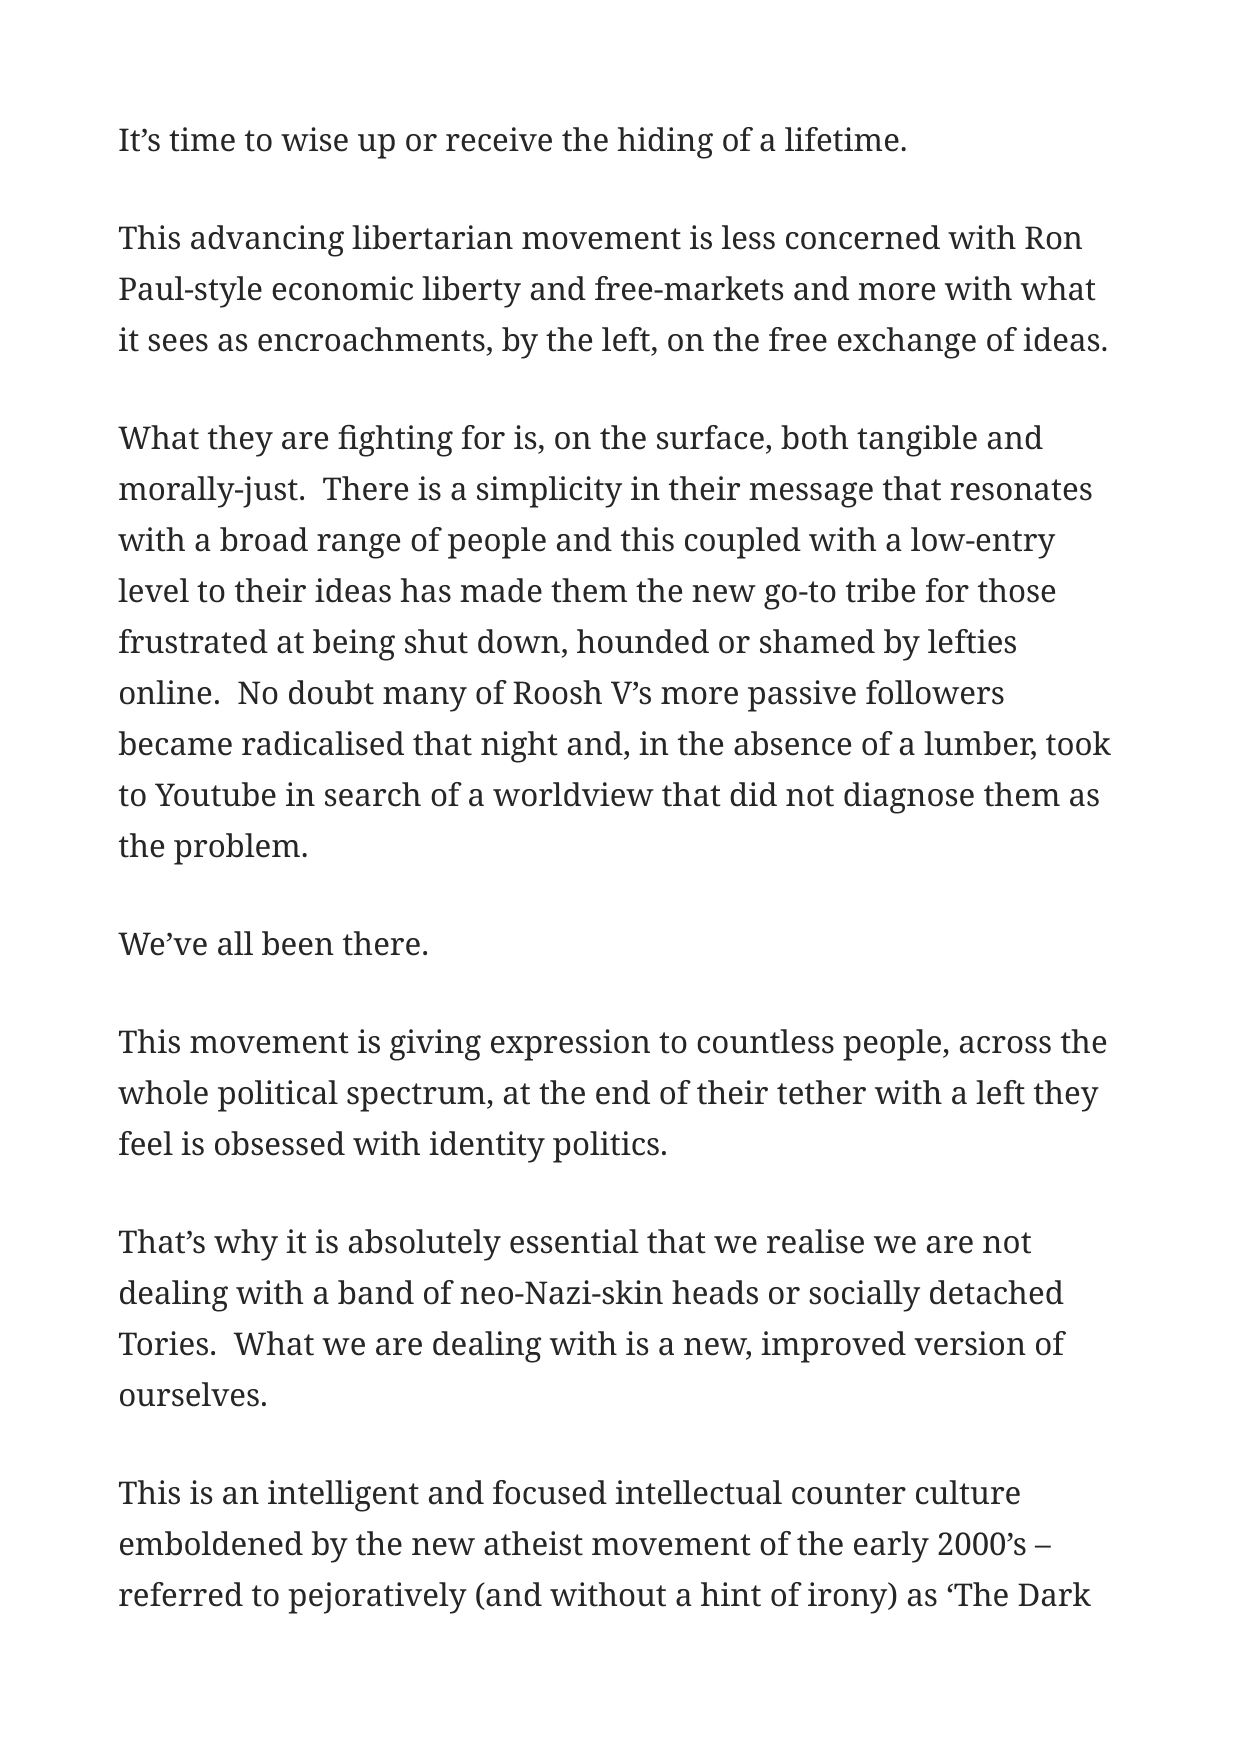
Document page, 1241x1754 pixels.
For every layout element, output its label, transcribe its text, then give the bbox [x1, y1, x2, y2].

text This advancing libertarian movement is less concerned with Ron Paul-style economic liberty and free-markets and more with what it sees as encroachments, by the left, on the free exchange of ideas. [118, 216, 1122, 361]
text What they are fighting for is, on the surface, both tangible and morally-just. There is a simplicity in their message that resonates with a broad range of people and this coupled with a low-entry level to their ideas has made them the new go-to tribe for those frustrated at being shut down, hounded or shamed by lefties online. No doubt many of Roosh V’s more passive followers became radicalised that night and, in the absence of a lumber, took to Youtube in search of a worldview that did not diagnose them as the problem. [118, 416, 1122, 867]
text This movement is giving expression to countless people, across the whole political spectrum, at the end of their tether with a left they feel is obsessed with identity politics. [118, 1020, 1122, 1165]
text We’ve all been there. [118, 922, 1122, 965]
text That’s why it is absolutely essential that we realise we are not dealing with a band of neo-Nazi-skin heads or socially detached Tories. What we are dealing with is a new, improved version of ourselves. [118, 1220, 1122, 1416]
text It’s time to wise up or receive the hiding of a lifetime. [118, 118, 1122, 161]
text This is an intelligent and focused intellectual counter culture emboldened by the new atheist movement of the early 2000’s – referred to pejoratively (and without a hint of irony) as ‘The Dark [118, 1471, 1122, 1616]
